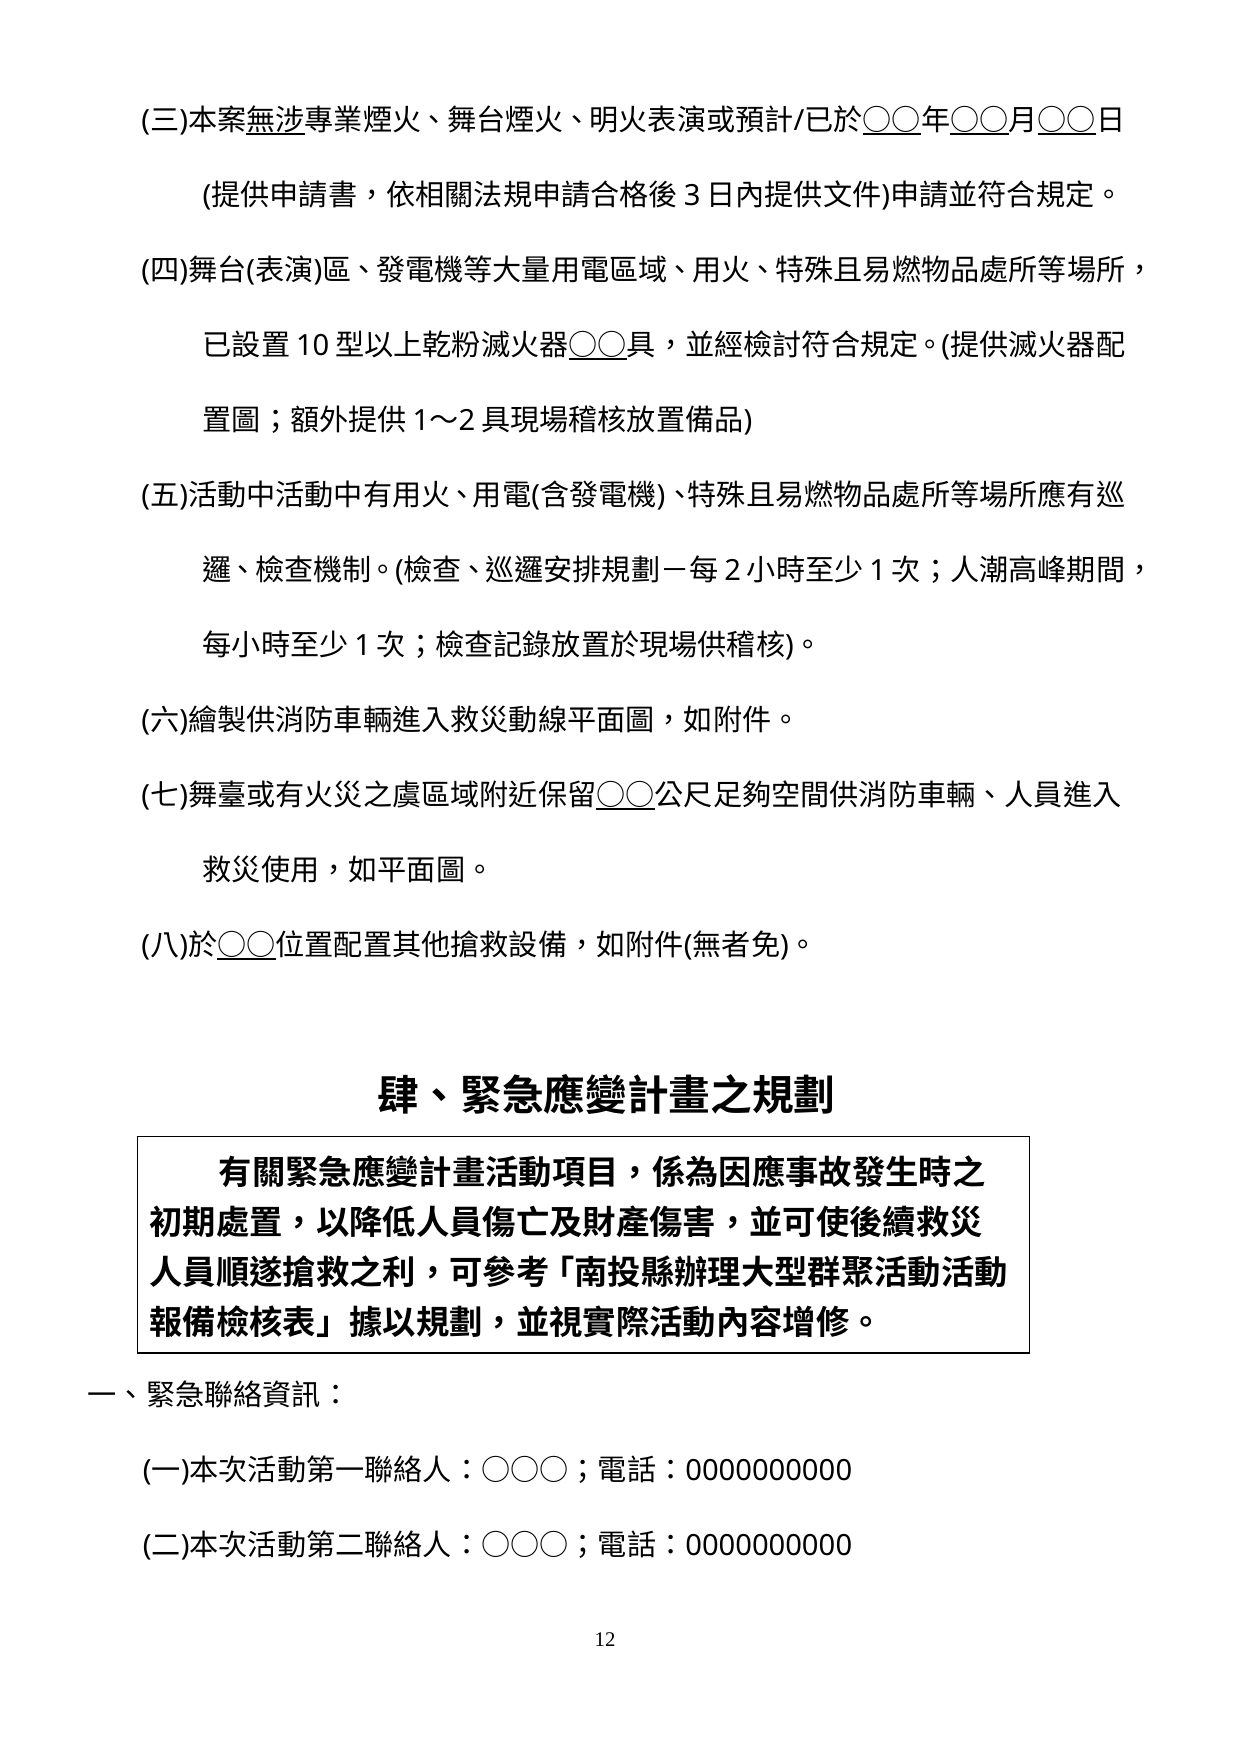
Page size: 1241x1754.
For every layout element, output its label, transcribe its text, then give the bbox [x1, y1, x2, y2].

text (五)活動中活動中有用火、用電(含發電機)、特殊且易燃物品處所等場所應有巡邏、檢查機制。(檢查、巡邏安排規劃－每2小時至少1次；人潮高峰期間，每小時至少1次；檢查記錄放置於現場供稽核)。 [141, 455, 1125, 680]
text (七)舞臺或有火災之虞區域附近保留○○公尺足夠空間供消防車輛、人員進入救災使用，如平面圖。 [141, 755, 1125, 905]
text (八)於○○位置配置其他搶救設備，如附件(無者免)。 [141, 905, 1125, 980]
text (三)本案無涉專業煙火、舞台煙火、明火表演或預計/已於○○年○○月○○日(提供申請書，依相關法規申請合格後3日內提供文件)申請並符合規定。 [141, 80, 1125, 230]
text 肆、緊急應變計畫之規劃 [87, 1055, 1125, 1130]
text (二)本次活動第二聯絡人：○○○；電話：0000000000 [143, 1505, 1125, 1580]
text 有關緊急應變計畫活動項目，係為因應事故發生時之初期處置，以降低人員傷亡及財產傷害，並可使後續救災人員順遂搶救之利，可參考「南投縣辦理大型群聚活動活動報備檢核表」據以規劃，並視實際活動內容增修。 [149, 1145, 1008, 1345]
text (四)舞台(表演)區、發電機等大量用電區域、用火、特殊且易燃物品處所等場所，已設置10型以上乾粉滅火器○○具，並經檢討符合規定。(提供滅火器配置圖；額外提供1～2具現場稽核放置備品) [141, 230, 1125, 455]
text (一)本次活動第一聯絡人：○○○；電話：0000000000 [143, 1430, 1125, 1505]
text 一、緊急聯絡資訊： [87, 1130, 1125, 1430]
text (六)繪製供消防車輛進入救災動線平面圖，如附件。 [141, 680, 1125, 755]
